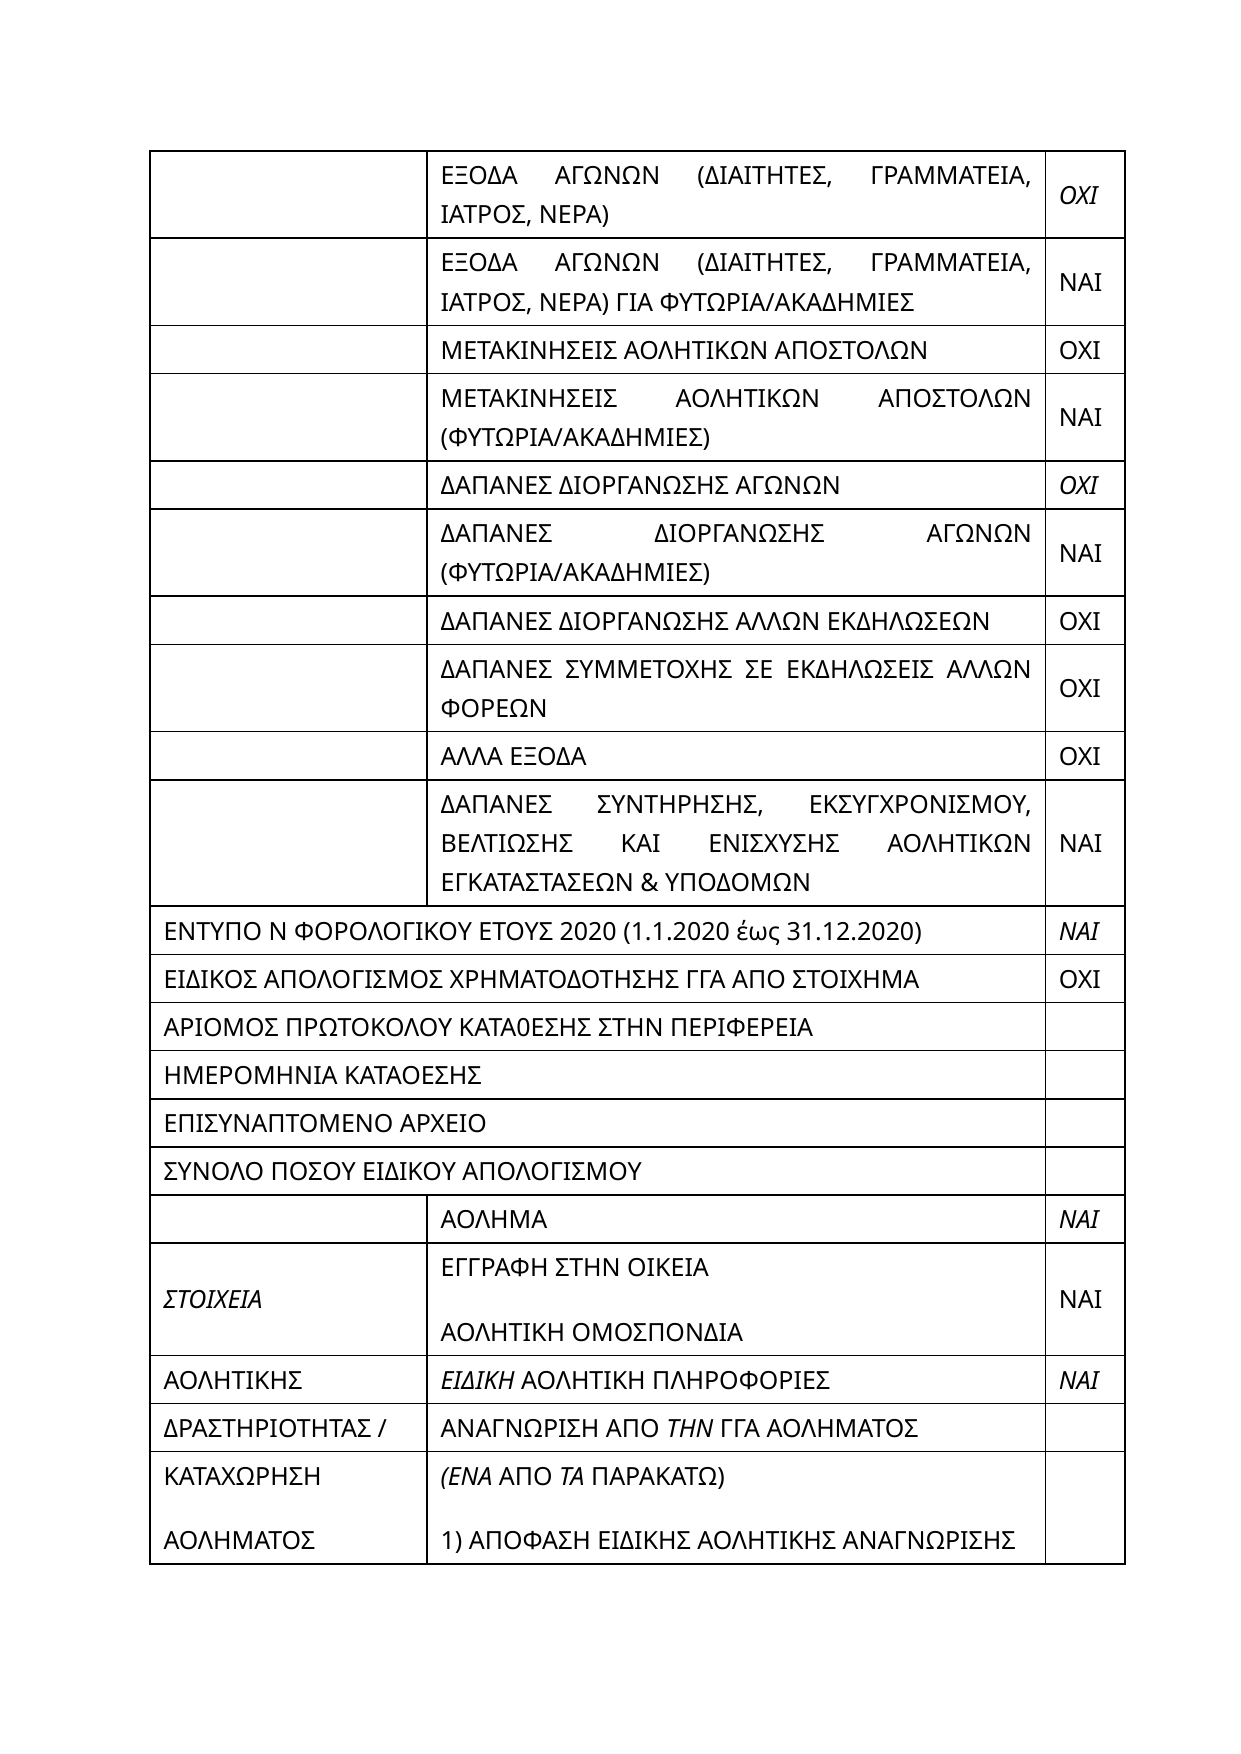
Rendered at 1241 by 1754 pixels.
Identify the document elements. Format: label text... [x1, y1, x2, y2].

table_cell ΔΑΠΑΝΕΣ ΣΥΝΤΗΡΗΣΗΣ, ΕΚΣΥΓΧΡΟΝΙΣΜΟΥ, ΒΕΛΤΙΩΣΗΣ ΚΑΙ ΕΝΙΣΧΥΣΗΣ ΑΟΛΗΤΙΚΩΝ ΕΓΚΑΤΑΣΤΑΣΕΩΝ & ΥΠΟΔΟΜΩΝ [428, 781, 1045, 905]
table_cell ΕΙΔΙΚΟΣ ΑΠΟΛΟΓΙΣΜΟΣ ΧΡΗΜΑΤΟΔΟΤΗΣΗΣ ΓΓΑ ΑΠΟ ΣΤΟΙΧΗΜΑ [151, 955, 1045, 1002]
table_cell ΑΡΙΟΜΟΣ ΠΡΩΤΟΚΟΛΟΥ ΚΑΤΑ0ΕΣΗΣ ΣΤΗΝ ΠΕΡΙΦΕΡΕΙΑ [151, 1003, 1045, 1050]
table_cell [151, 732, 426, 779]
table_cell ΗΜΕΡΟΜΗΝΙΑ ΚΑΤΑΟΕΣΗΣ [151, 1051, 1045, 1098]
table_cell ΑΟΛΗΤΙΚΗΣ [151, 1356, 426, 1403]
table_cell [1046, 1404, 1124, 1451]
table_cell ΟΧΙ [1046, 462, 1124, 508]
table_cell ΣΤΟΙΧΕΙΑ [151, 1244, 426, 1354]
table_cell [1046, 1148, 1124, 1194]
table_cell ΝΑΙ [1046, 1244, 1124, 1354]
table_header [151, 152, 426, 237]
table_cell ΝΑΙ [1046, 1196, 1124, 1242]
table_cell ΟΧΙ [1046, 645, 1124, 731]
table_cell ΔΑΠΑΝΕΣ ΔΙΟΡΓΑΝΩΣΗΣ ΑΓΩΝΩΝ [428, 462, 1045, 508]
table_cell ΝΑΙ [1046, 907, 1124, 953]
table_cell ΟΧΙ [1046, 732, 1124, 779]
table_cell ΝΑΙ [1046, 239, 1124, 324]
table_cell ΕΠΙΣΥΝΑΠΤΟΜΕΝΟ ΑΡΧΕΙΟ [151, 1100, 1045, 1146]
table_header ΟΧΙ [1046, 152, 1124, 237]
table_cell ΜΕΤΑΚΙΝΗΣΕΙΣ ΑΟΛΗΤΙΚΩΝ ΑΠΟΣΤΟΛΩΝ [428, 326, 1045, 373]
table_cell [151, 510, 426, 595]
table_cell ΜΕΤΑΚΙΝΗΣΕΙΣ ΑΟΛΗΤΙΚΩΝ ΑΠΟΣΤΟΛΩΝ (ΦΥΤΩΡΙΑ/ΑΚΑΔΗΜΙΕΣ) [428, 374, 1045, 460]
table_cell ΕΓΓΡΑΦΗ ΣΤΗΝ ΟΙΚΕΙΑ ΑΟΛΗΤΙΚΗ ΟΜΟΣΠΟΝΔΙΑ [428, 1244, 1045, 1354]
table_cell [1046, 1100, 1124, 1146]
table_cell ΕΝΤΥΠΟ N ΦΟΡΟΛΟΓΙΚΟΥ ΕΤΟΥΣ 2020 (1.1.2020 έως 31.12.2020) [151, 907, 1045, 953]
table_cell ΑΝΑΓΝΩΡΙΣΗ ΑΠΟ ΤΗΝ ΓΓΑ ΑΟΛΗΜΑΤΟΣ [428, 1404, 1045, 1451]
table_cell ΟΧΙ [1046, 955, 1124, 1002]
table_cell [151, 597, 426, 643]
table_cell ΕΙΔΙΚΗ ΑΟΛΗΤΙΚΗ ΠΛΗΡΟΦΟΡΙΕΣ [428, 1356, 1045, 1403]
table_cell ΔΡΑΣΤΗΡΙΟΤΗΤΑΣ / [151, 1404, 426, 1451]
table_cell ΟΧΙ [1046, 597, 1124, 643]
table_cell ΔΑΠΑΝΕΣ ΔΙΟΡΓΑΝΩΣΗΣ ΑΛΛΩΝ ΕΚΔΗΛΩΣΕΩΝ [428, 597, 1045, 643]
table_cell ΟΧΙ [1046, 326, 1124, 373]
table_cell [1046, 1051, 1124, 1098]
table_cell ΑΟΛΗΜΑ [428, 1196, 1045, 1242]
table_cell [151, 326, 426, 373]
table_cell [151, 374, 426, 460]
table_cell ΕΞΟΔΑ ΑΓΩΝΩΝ (ΔΙΑΙΤΗΤΕΣ, ΓΡΑΜΜΑΤΕΙΑ, ΙΑΤΡΟΣ, ΝΕΡΑ) ΓΙΑ ΦΥΤΩΡΙΑ/ΑΚΑΔΗΜΙΕΣ [428, 239, 1045, 324]
table_cell ΣΥΝΟΛΟ ΠΟΣΟΥ ΕΙΔΙΚΟΥ ΑΠΟΛΟΓΙΣΜΟΥ [151, 1148, 1045, 1194]
table_cell [151, 239, 426, 324]
table_cell ΝΑΙ [1046, 1356, 1124, 1403]
table_cell ΝΑΙ [1046, 510, 1124, 595]
table_cell ΝΑΙ [1046, 781, 1124, 905]
table_cell [151, 1196, 426, 1242]
table_cell [151, 462, 426, 508]
table_cell ΚΑΤΑΧΩΡΗΣΗ ΑΟΛΗΜΑΤΟΣ [151, 1452, 426, 1563]
table_cell ΝΑΙ [1046, 374, 1124, 460]
table_cell [1046, 1452, 1124, 1563]
table_cell [151, 645, 426, 731]
table_cell ΔΑΠΑΝΕΣ ΔΙΟΡΓΑΝΩΣΗΣ ΑΓΩΝΩΝ (ΦΥΤΩΡΙΑ/ΑΚΑΔΗΜΙΕΣ) [428, 510, 1045, 595]
table_cell ΑΛΛΑ ΕΞΟΔΑ [428, 732, 1045, 779]
table_header ΕΞΟΔΑ ΑΓΩΝΩΝ (ΔΙΑΙΤΗΤΕΣ, ΓΡΑΜΜΑΤΕΙΑ, ΙΑΤΡΟΣ, ΝΕΡΑ) [428, 152, 1045, 237]
table_cell (ΕΝΑ ΑΠΟ ΤΑ ΠΑΡΑΚΑΤΩ) 1) ΑΠΟΦΑΣΗ ΕΙΔΙΚΗΣ ΑΟΛΗΤΙΚΗΣ ΑΝΑΓΝΩΡΙΣΗΣ [428, 1452, 1045, 1563]
table_cell ΔΑΠΑΝΕΣ ΣΥΜΜΕΤΟΧΗΣ ΣΕ ΕΚΔΗΛΩΣΕΙΣ ΑΛΛΩΝ ΦΟΡΕΩΝ [428, 645, 1045, 731]
table_cell [1046, 1003, 1124, 1050]
table_cell [151, 781, 426, 905]
